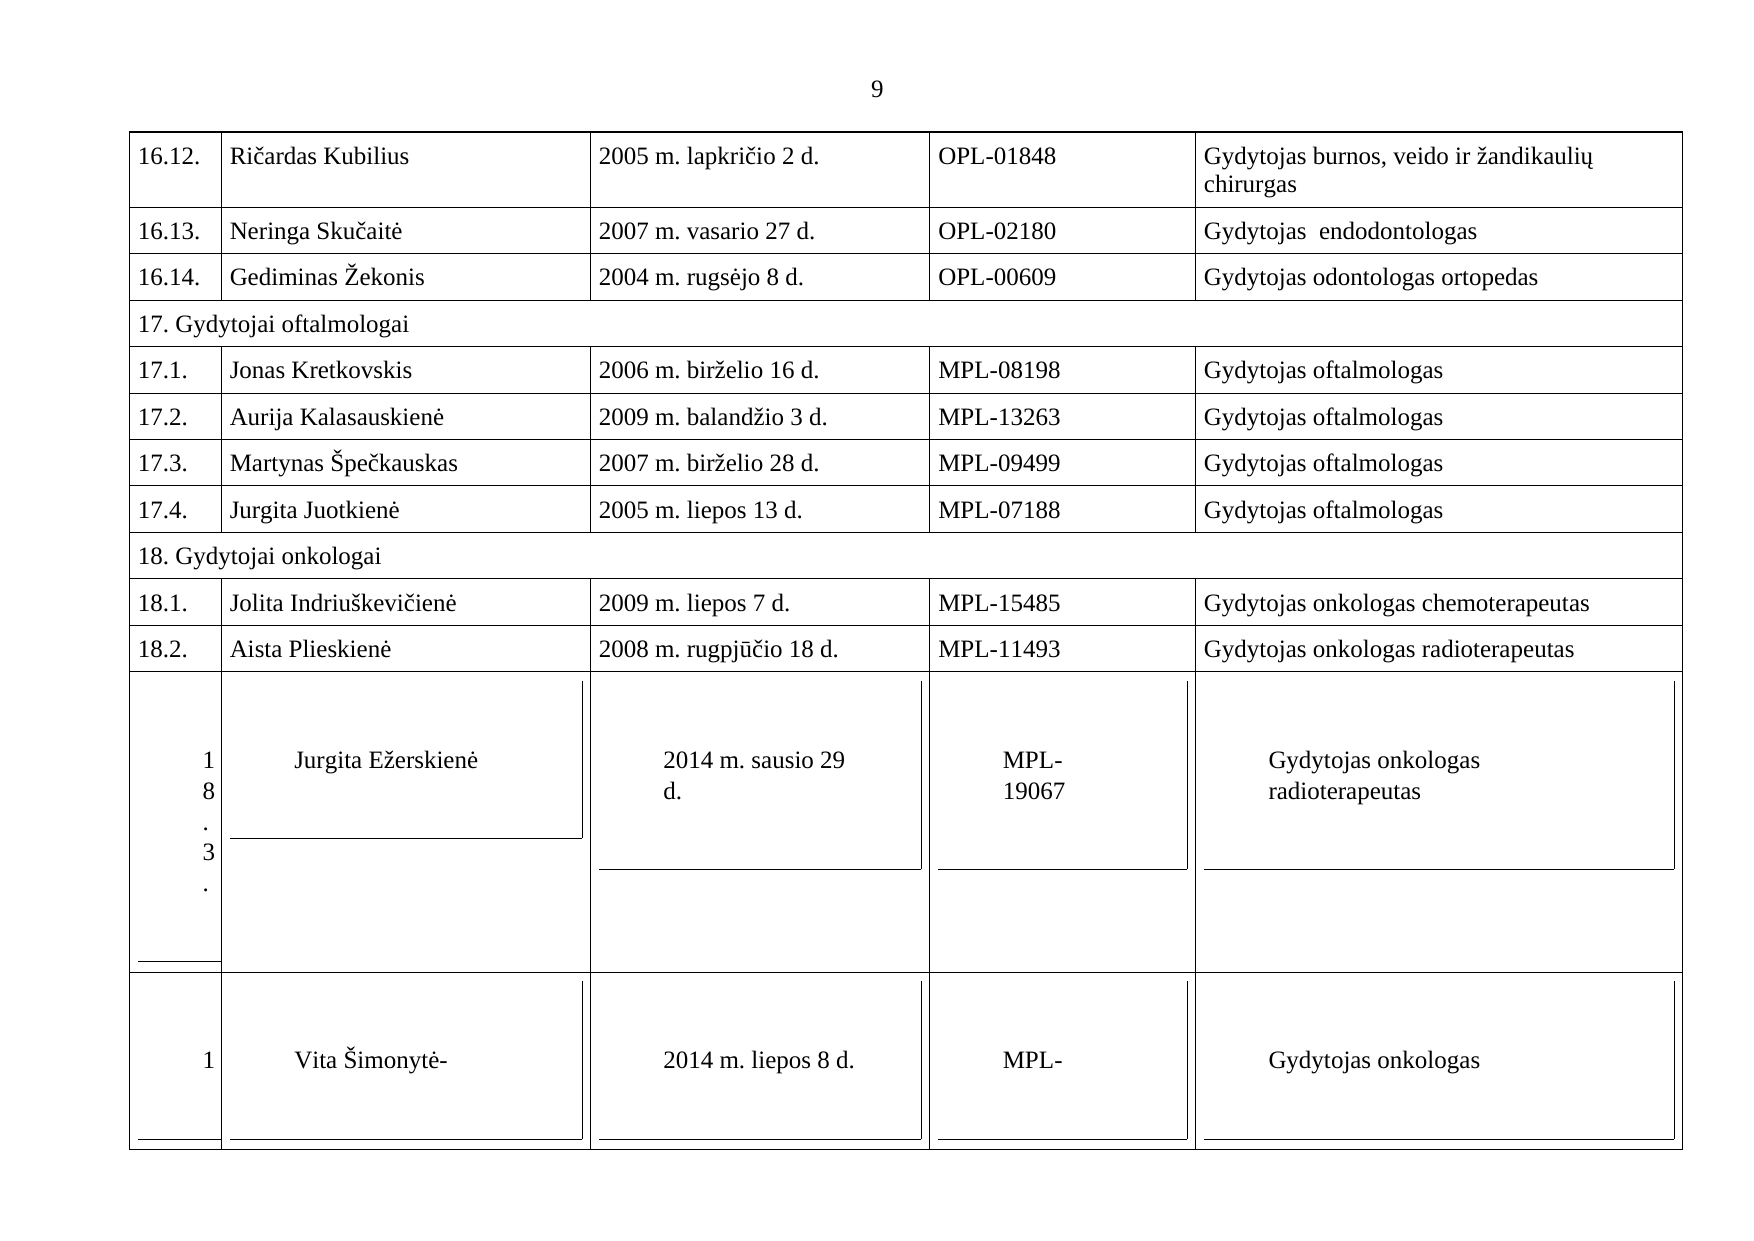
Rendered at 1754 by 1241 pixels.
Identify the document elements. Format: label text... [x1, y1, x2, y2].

table_cell MPL- [930, 973, 1195, 1149]
table_cell 2006 m. birželio 16 d. [591, 347, 929, 392]
table_cell Gydytojas onkologas chemoterapeutas [1196, 579, 1682, 625]
table_cell Vita Šimonytė- [222, 973, 590, 1149]
table_cell 2005 m. lapkričio 2 d. [591, 133, 929, 207]
table_cell 2008 m. rugpjūčio 18 d. [591, 626, 929, 671]
table_cell Martynas Špečkauskas [222, 440, 590, 485]
table_cell MPL-13263 [930, 394, 1195, 439]
table_cell 2007 m. birželio 28 d. [591, 440, 929, 485]
table_cell Jurgita Ežerskienė [222, 672, 590, 972]
table_cell 17.4. [130, 486, 221, 532]
table_cell 1 [130, 973, 221, 1149]
table_cell Jolita Indriuškevičienė [222, 579, 590, 625]
table_cell 16.14. [130, 254, 221, 299]
table_cell 2007 m. vasario 27 d. [591, 208, 929, 253]
table_cell Aurija Kalasauskienė [222, 394, 590, 439]
table_cell 2009 m. balandžio 3 d. [591, 394, 929, 439]
table_cell MPL-15485 [930, 579, 1195, 625]
table_cell OPL-01848 [930, 133, 1195, 207]
table_cell MPL-11493 [930, 626, 1195, 671]
table_cell 16.12. [130, 133, 221, 207]
table_cell 17.1. [130, 347, 221, 392]
table_cell Ričardas Kubilius [222, 133, 590, 207]
table_cell 18. Gydytojai onkologai [130, 533, 1682, 578]
table_cell MPL-07188 [930, 486, 1195, 532]
table_cell 2009 m. liepos 7 d. [591, 579, 929, 625]
table_cell Gydytojas oftalmologas [1196, 486, 1682, 532]
table_cell 16.13. [130, 208, 221, 253]
table_cell 18.1. [130, 579, 221, 625]
table_cell Gydytojas odontologas ortopedas [1196, 254, 1682, 299]
table_cell 18.2. [130, 626, 221, 671]
table_cell Gydytojas onkologas radioterapeutas [1196, 626, 1682, 671]
table_cell Gydytojas oftalmologas [1196, 347, 1682, 392]
table_cell 17.3. [130, 440, 221, 485]
table_cell Gydytojas oftalmologas [1196, 394, 1682, 439]
table_cell Gydytojas onkologas radioterapeutas [1196, 672, 1682, 972]
table_cell Gydytojas endodontologas [1196, 208, 1682, 253]
table_cell Gediminas Žekonis [222, 254, 590, 299]
table_cell MPL-08198 [930, 347, 1195, 392]
table_cell Neringa Skučaitė [222, 208, 590, 253]
table_cell 17. Gydytojai oftalmologai [130, 301, 1682, 346]
table_cell 17.2. [130, 394, 221, 439]
table_cell 2014 m. liepos 8 d. [591, 973, 929, 1149]
table_cell Jurgita Juotkienė [222, 486, 590, 532]
table_cell MPL-19067 [930, 672, 1195, 972]
table_cell 2014 m. sausio 29 d. [591, 672, 929, 972]
table_cell 2005 m. liepos 13 d. [591, 486, 929, 532]
table_cell Gydytojas onkologas [1196, 973, 1682, 1149]
table_cell Aista Plieskienė [222, 626, 590, 671]
table_cell OPL-02180 [930, 208, 1195, 253]
table_cell Jonas Kretkovskis [222, 347, 590, 392]
table_cell Gydytojas burnos, veido ir žandikaulių chirurgas [1196, 133, 1682, 207]
table_cell 18.3. [130, 672, 221, 972]
table_cell Gydytojas oftalmologas [1196, 440, 1682, 485]
table_cell OPL-00609 [930, 254, 1195, 299]
table_cell 2004 m. rugsėjo 8 d. [591, 254, 929, 299]
table_cell MPL-09499 [930, 440, 1195, 485]
